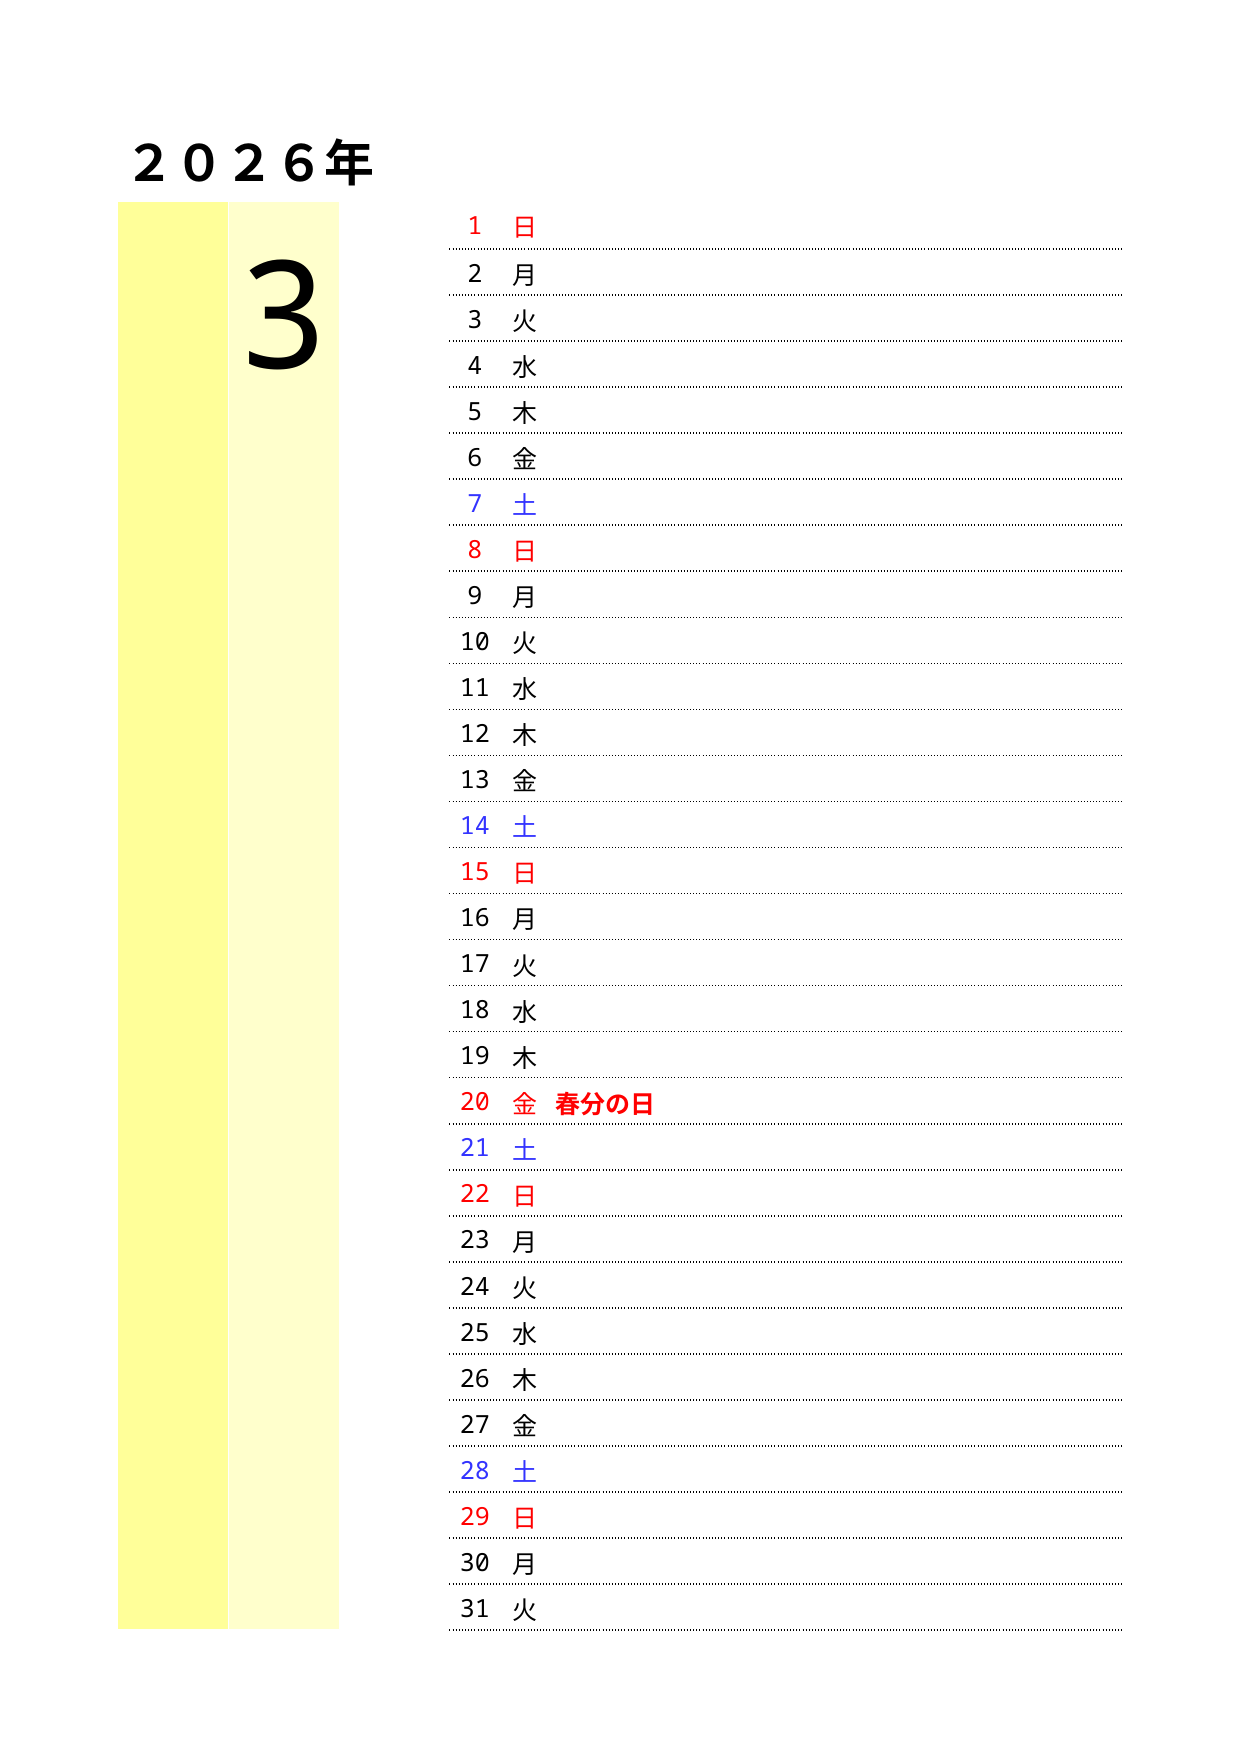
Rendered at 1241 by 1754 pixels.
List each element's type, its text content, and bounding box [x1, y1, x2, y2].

table_cell 24 [449, 1261, 499, 1307]
table_cell 金 [500, 432, 550, 478]
table_cell 月 [500, 1215, 550, 1261]
table_cell 土 [500, 801, 550, 847]
table_cell 1 [449, 202, 499, 248]
table_cell 土 [500, 1123, 550, 1169]
table_cell 土 [500, 478, 550, 524]
table_cell 11 [449, 663, 499, 708]
table_cell 春分の日 [550, 1077, 1122, 1123]
table_cell 3 [449, 294, 499, 340]
table_cell 金 [500, 755, 550, 801]
table_cell 19 [449, 1031, 499, 1077]
table_cell 15 [449, 847, 499, 893]
table_cell [550, 478, 1122, 524]
table_cell [118, 202, 228, 432]
table_cell 27 [449, 1399, 499, 1445]
table_cell 土 [500, 1445, 550, 1491]
table_cell 月 [500, 248, 550, 294]
table_cell [550, 294, 1122, 340]
table_cell [550, 709, 1122, 754]
table_cell 13 [449, 755, 499, 801]
table_cell 17 [449, 939, 499, 985]
table_cell [550, 1031, 1122, 1077]
table_cell 14 [449, 801, 499, 847]
table_cell 水 [500, 1307, 550, 1353]
table_cell [118, 432, 228, 1629]
table_cell 火 [500, 616, 550, 662]
table_cell 20 [449, 1077, 499, 1123]
table_cell [550, 1399, 1122, 1445]
table_cell [550, 663, 1122, 708]
table_cell [550, 1169, 1122, 1215]
table_cell 18 [449, 985, 499, 1031]
table_cell 26 [449, 1353, 499, 1399]
table_cell 金 [500, 1077, 550, 1123]
table_cell [550, 1537, 1122, 1583]
table_cell 5 [449, 386, 499, 432]
table_cell 10 [449, 616, 499, 662]
table_cell 木 [500, 386, 550, 432]
table_cell 30 [449, 1537, 499, 1583]
table_cell 31 [449, 1583, 499, 1629]
table_cell 28 [449, 1445, 499, 1491]
table_cell [550, 202, 1122, 248]
table_cell [229, 432, 339, 1629]
table_cell 16 [449, 893, 499, 939]
table_cell 火 [500, 294, 550, 340]
table_cell 水 [500, 985, 550, 1031]
table_cell [550, 616, 1122, 662]
table_cell [550, 755, 1122, 801]
table_cell [550, 1583, 1122, 1629]
table_cell 水 [500, 663, 550, 708]
table_cell [550, 1123, 1122, 1169]
table_cell [550, 801, 1122, 847]
table_cell 日 [500, 1169, 550, 1215]
table_cell [550, 1307, 1122, 1353]
table_cell [550, 985, 1122, 1031]
table_cell [550, 939, 1122, 985]
table_cell 29 [449, 1491, 499, 1537]
table_cell 25 [449, 1307, 499, 1353]
table_cell 12 [449, 709, 499, 754]
table_cell [550, 1491, 1122, 1537]
table_cell [550, 570, 1122, 616]
table_cell 8 [449, 524, 499, 570]
table_cell 木 [500, 1353, 550, 1399]
table_cell 22 [449, 1169, 499, 1215]
table_cell 水 [500, 340, 550, 386]
table_cell [550, 340, 1122, 386]
table_cell [550, 1215, 1122, 1261]
table_cell 3 [229, 202, 339, 432]
table_cell [550, 248, 1122, 294]
table_cell 日 [500, 524, 550, 570]
table_cell 23 [449, 1215, 499, 1261]
table_cell 4 [449, 340, 499, 386]
table_cell 9 [449, 570, 499, 616]
table_cell [550, 847, 1122, 893]
table_cell 月 [500, 1537, 550, 1583]
table_cell 木 [500, 1031, 550, 1077]
table_cell 2 [449, 248, 499, 294]
table_cell 日 [500, 202, 550, 248]
table_cell 木 [500, 709, 550, 754]
table_cell [550, 386, 1122, 432]
table_cell 6 [449, 432, 499, 478]
table_cell 火 [500, 1583, 550, 1629]
table_cell 21 [449, 1123, 499, 1169]
table_cell 日 [500, 847, 550, 893]
table_cell [550, 1353, 1122, 1399]
table_cell [550, 524, 1122, 570]
table_cell [550, 1445, 1122, 1491]
table_cell [550, 1261, 1122, 1307]
table_cell 月 [500, 570, 550, 616]
table_cell 火 [500, 939, 550, 985]
table_cell 火 [500, 1261, 550, 1307]
table_header ２０２６年 [118, 118, 1122, 202]
table_cell 日 [500, 1491, 550, 1537]
table_cell [550, 893, 1122, 939]
table_cell 月 [500, 893, 550, 939]
table_cell [339, 202, 449, 1629]
table_cell 7 [449, 478, 499, 524]
table_cell 金 [500, 1399, 550, 1445]
table_cell [550, 432, 1122, 478]
